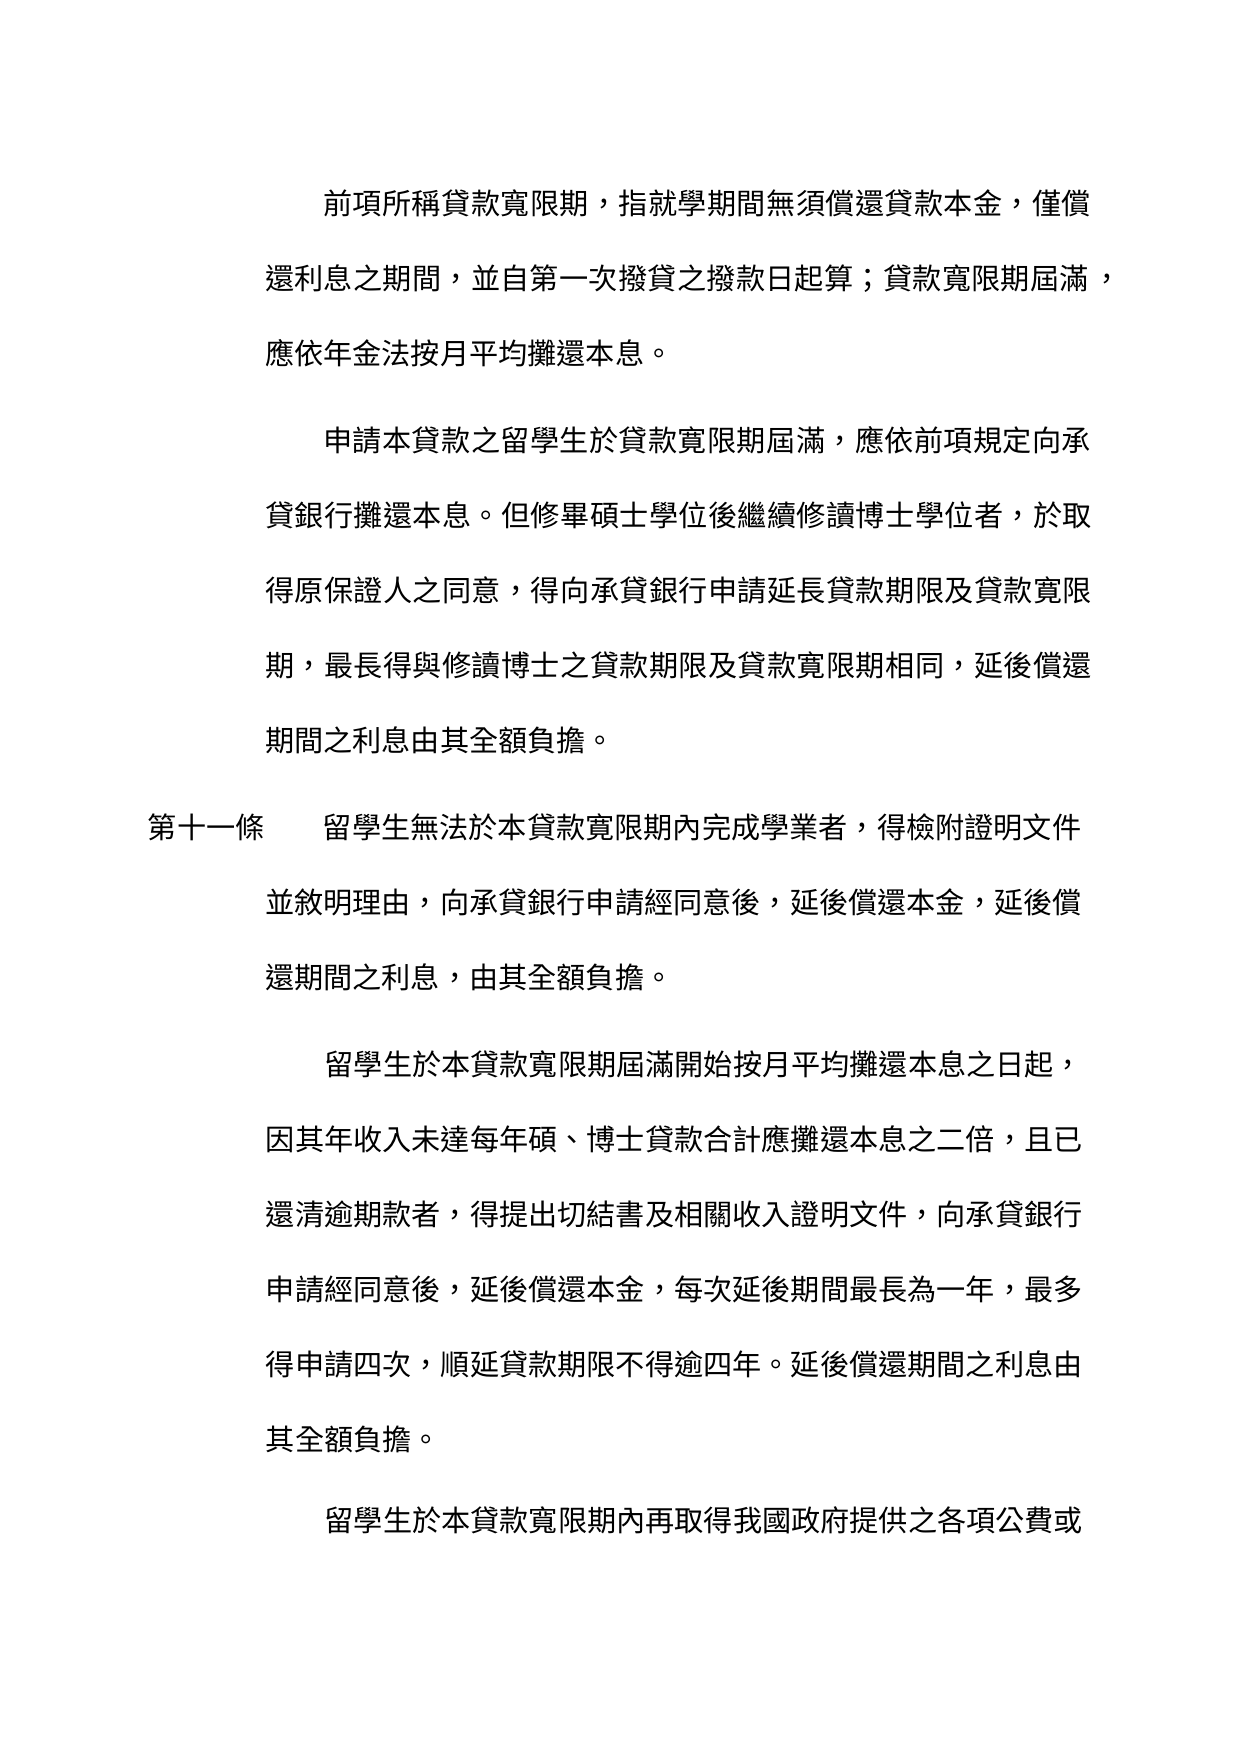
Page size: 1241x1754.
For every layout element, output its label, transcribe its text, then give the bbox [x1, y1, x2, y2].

text 留學生於本貸款寬限期屆滿開始按月平均攤還本息之日起，因其年收入未達每年碩、博士貸款合計應攤還本息之二倍，且已還清逾期款者，得提出切結書及相關收入證明文件，向承貸銀行申請經同意後，延後償還本金，每次延後期間最長為一年，最多得申請四次，順延貸款期限不得逾四年。延後償還期間之利息由其全額負擔。 [266, 1025, 1092, 1475]
text 留學生於本貸款寬限期內再取得我國政府提供之各項公費或 [266, 1481, 1092, 1556]
text 申請本貸款之留學生於貸款寛限期屆滿，應依前項規定向承貸銀行攤還本息。但修畢碩士學位後繼續修讀博士學位者，於取得原保證人之同意，得向承貸銀行申請延長貸款期限及貸款寛限期，最長得與修讀博士之貸款期限及貸款寛限期相同，延後償還期間之利息由其全額負擔。 [265, 401, 1092, 776]
text 第十一條 留學生無法於本貸款寛限期內完成學業者，得檢附證明文件並敘明理由，向承貸銀行申請經同意後，延後償還本金，延後償還期間之利息，由其全額負擔。 [148, 788, 1092, 1013]
text 前項所稱貸款寬限期，指就學期間無須償還貸款本金，僅償還利息之期間，並自第一次撥貸之撥款日起算；貸款寬限期屆滿，應依年金法按月平均攤還本息。 [265, 164, 1092, 389]
